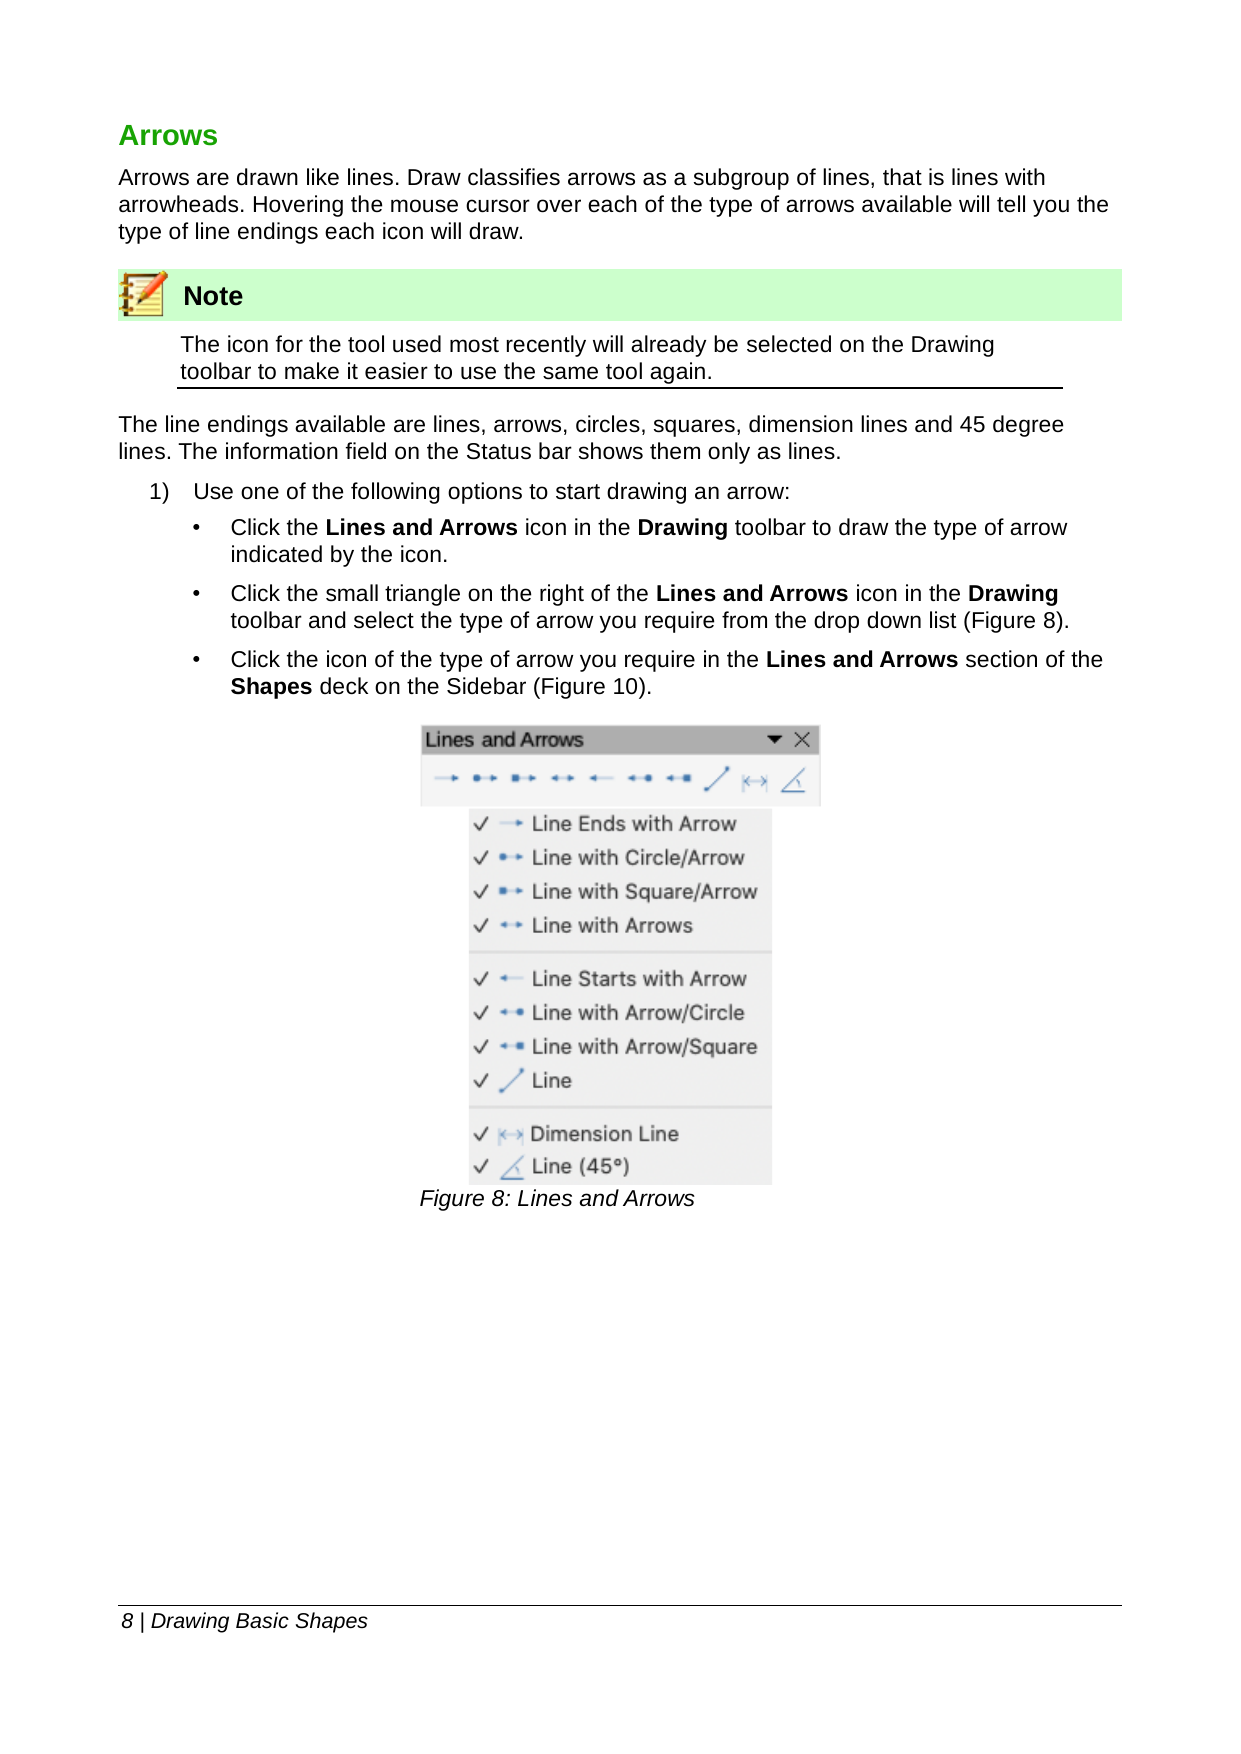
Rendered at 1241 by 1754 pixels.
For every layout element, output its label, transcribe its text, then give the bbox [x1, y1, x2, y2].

text The line endings available are lines, arrows, circles, squares, dimension lines and 45 degree lines. The information field on the Status bar shows them only as lines. [118, 410, 1122, 464]
list Use one of the following options to start drawing an arrow: [169, 477, 1122, 504]
subtitle Note [118, 269, 1122, 321]
list Click the Lines and Arrows icon in the Drawing toolbar to draw the type of arrow indicated by the icon. [192, 513, 1122, 567]
subtitle Arrows [118, 118, 1122, 152]
list Click the small triangle on the right of the Lines and Arrows icon in the Drawing toolbar and select the type of arrow you require from the drop down list (Figure 8). [192, 579, 1122, 633]
text The icon for the tool used most recently will already be selected on the Drawing toolbar to make it easier to use the same tool again. [177, 327, 1063, 387]
picture [119, 269, 170, 320]
picture [419, 723, 821, 1185]
text Arrows are drawn like lines. Draw classifies arrows as a subgroup of lines, that is lines with arrowheads. Hovering the mouse cursor over each of the type of arrows available will tell you the type of line endings each icon will draw. [118, 163, 1122, 245]
list Click the icon of the type of arrow you require in the Lines and Arrows section of the Shapes deck on the Sidebar (Figure 10). [192, 645, 1122, 699]
text Figure 8: Lines and Arrows [419, 1185, 821, 1212]
